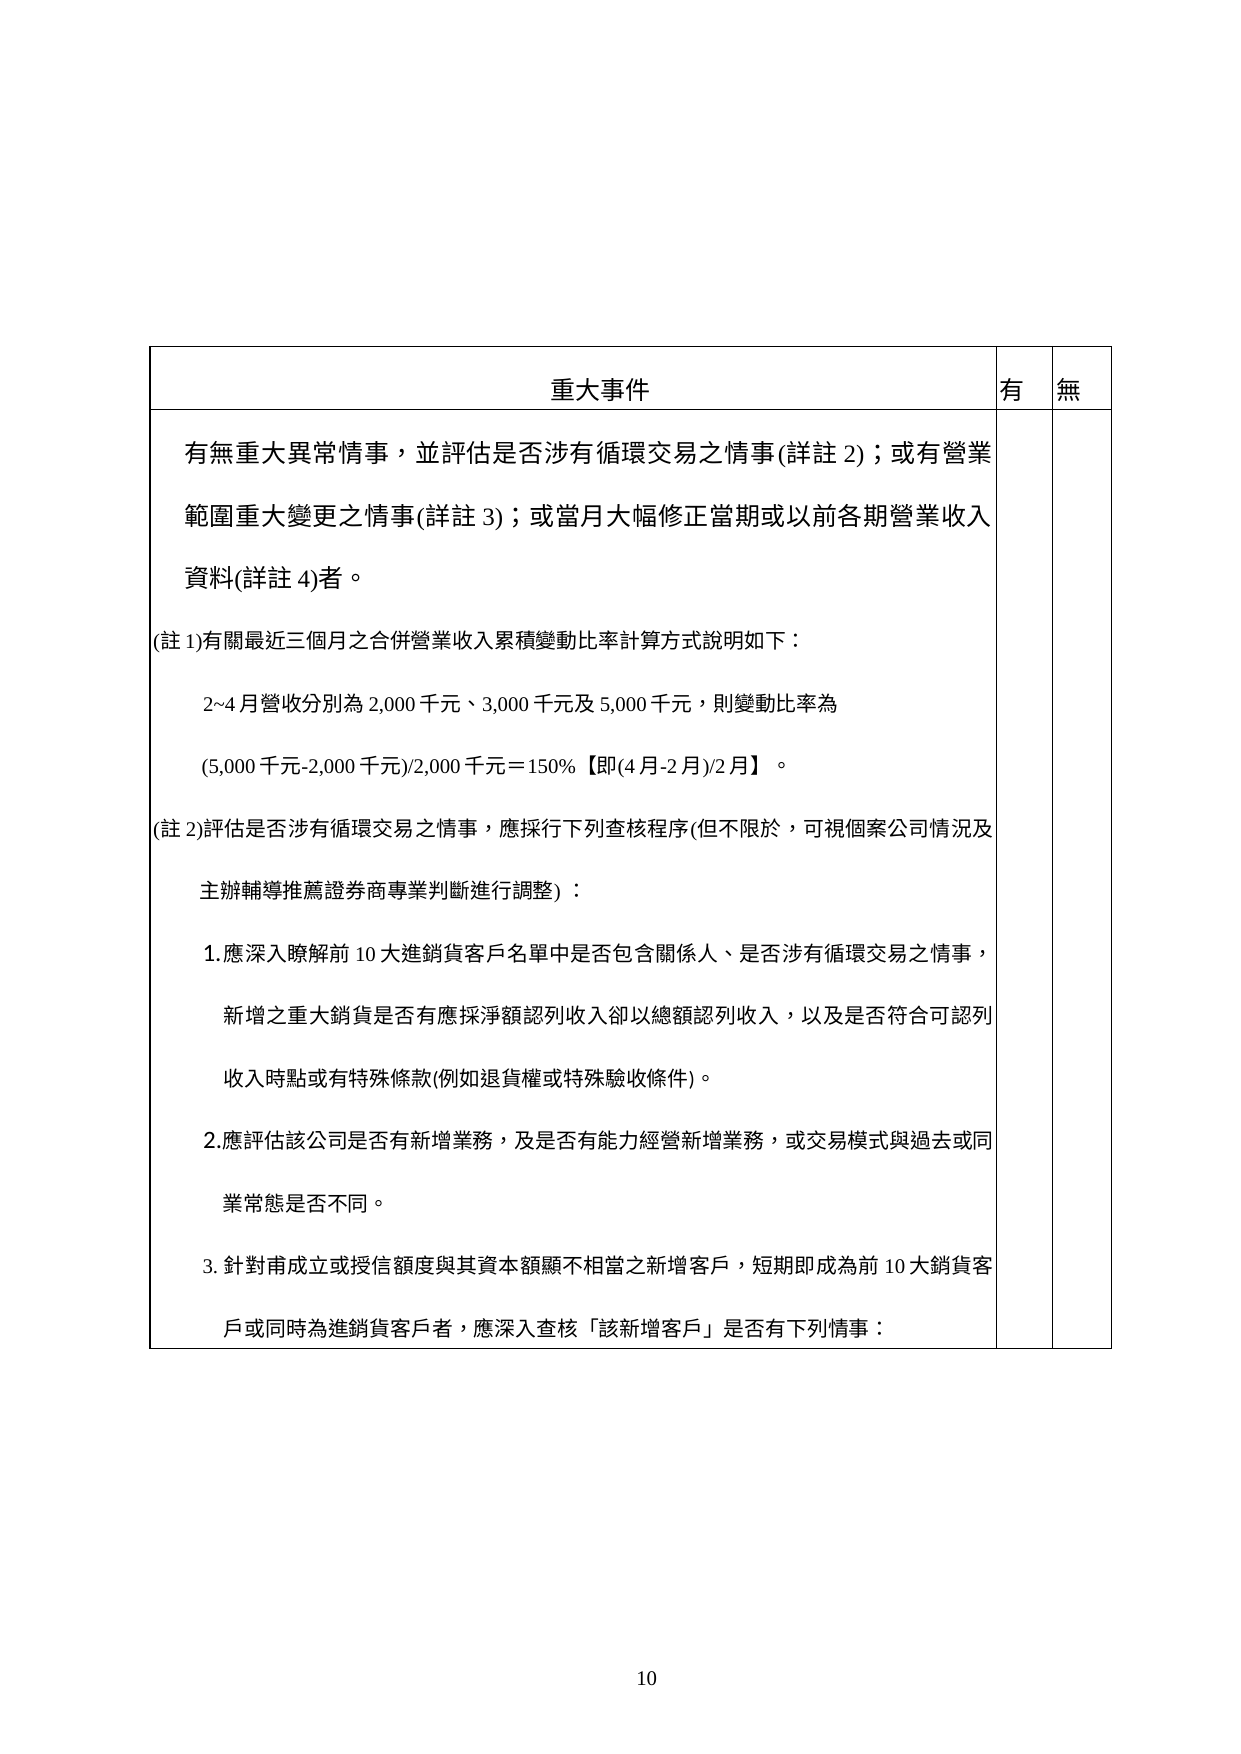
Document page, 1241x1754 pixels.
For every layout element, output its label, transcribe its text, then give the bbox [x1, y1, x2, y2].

table_header 有 [997, 347, 1052, 409]
table_header 重大事件 [151, 347, 996, 409]
table_cell [1053, 410, 1111, 1348]
table_cell [997, 410, 1052, 1348]
table_cell 23.當月合併營業收入較上月及去年同期變動達50%，且差異金額達30,000千元者，或最近三個月之合併營業收入累積變動達100%，且差異金額達60,000千元者(達前開二情形之一者，應評估應收款項週轉率及存貨週轉率有無重大異常情事，並評估是否涉有循環交易之情事(詳註2)；或有營業範圍重大變更之情事(詳註3)；或當月大幅修正當期或以前各期營業收入資料(詳註4)者。 (註1)有關最近三個月之合併營業收入累積變動比率計算方式說明如下： 2~4月營收分別為2,000千元、3,000千元及5,000千元，則變動比率為 (5,000千元-2,000千元)/2,000千元＝150%【即(4月-2月)/2月】。 (註2)評估是否涉有循環交易之情事，應採行下列查核程序(但不限於，可視個案公司情況及主辦輔導推薦證券商專業判斷進行調整) ： 應深入瞭解前10大進銷貨客戶名單中是否包含關係人、是否涉有循環交易之情事，新增之重大銷貨是否有應採淨額認列收入卻以總額認列收入，以及是否符合可認列收入時點或有特殊條款(例如退貨權或特殊驗收條件)。 應評估該公司是否有新增業務，及是否有能力經營新增業務，或交易模式與過去或同業常態是否不同。 針對甫成立或授信額度與其資本額顯不相當之新增客戶，短期即成為前10大銷貨客戶或同時為進銷貨客戶者，應深入查核「該新增客戶」是否有下列情事： 參考客戶基本資料表等，以瞭解其背景、是否為關係人、該公司員工或離職員工成立之公司，據以評估交易對象之合理性。 評估交易價格及收付款情形之合理性，查明是否有應收帳款逾期未收回卻仍持續出貨、出貨無法提供客戶簽收或出貨運送之證明文件等異常情形。 同時為進銷貨客戶者，評估該交易之必要性、關連性，及收付款條件之合理性。 (註3)有關營業範圍重大變更係指: 【出具年度及第二季財務報告時適用】 1.新增主要經營業務（係指該等業務所產生之營業收入占該公司營業收入20%以上）且本期【係指最近期經會計師查核(核閱)之財務報告】來自該等業務之營業收入合計占本期營業收入達50%以上。 2.將上一會計年度占營業收入達50%以上之經營業務變更，導致本期來自該業務之營業收入占本期營業收入低於20%。 (註4)有關大幅修正營業收入係指差異達20%以上者。 [151, 410, 996, 1348]
table_header 無 [1053, 347, 1111, 409]
